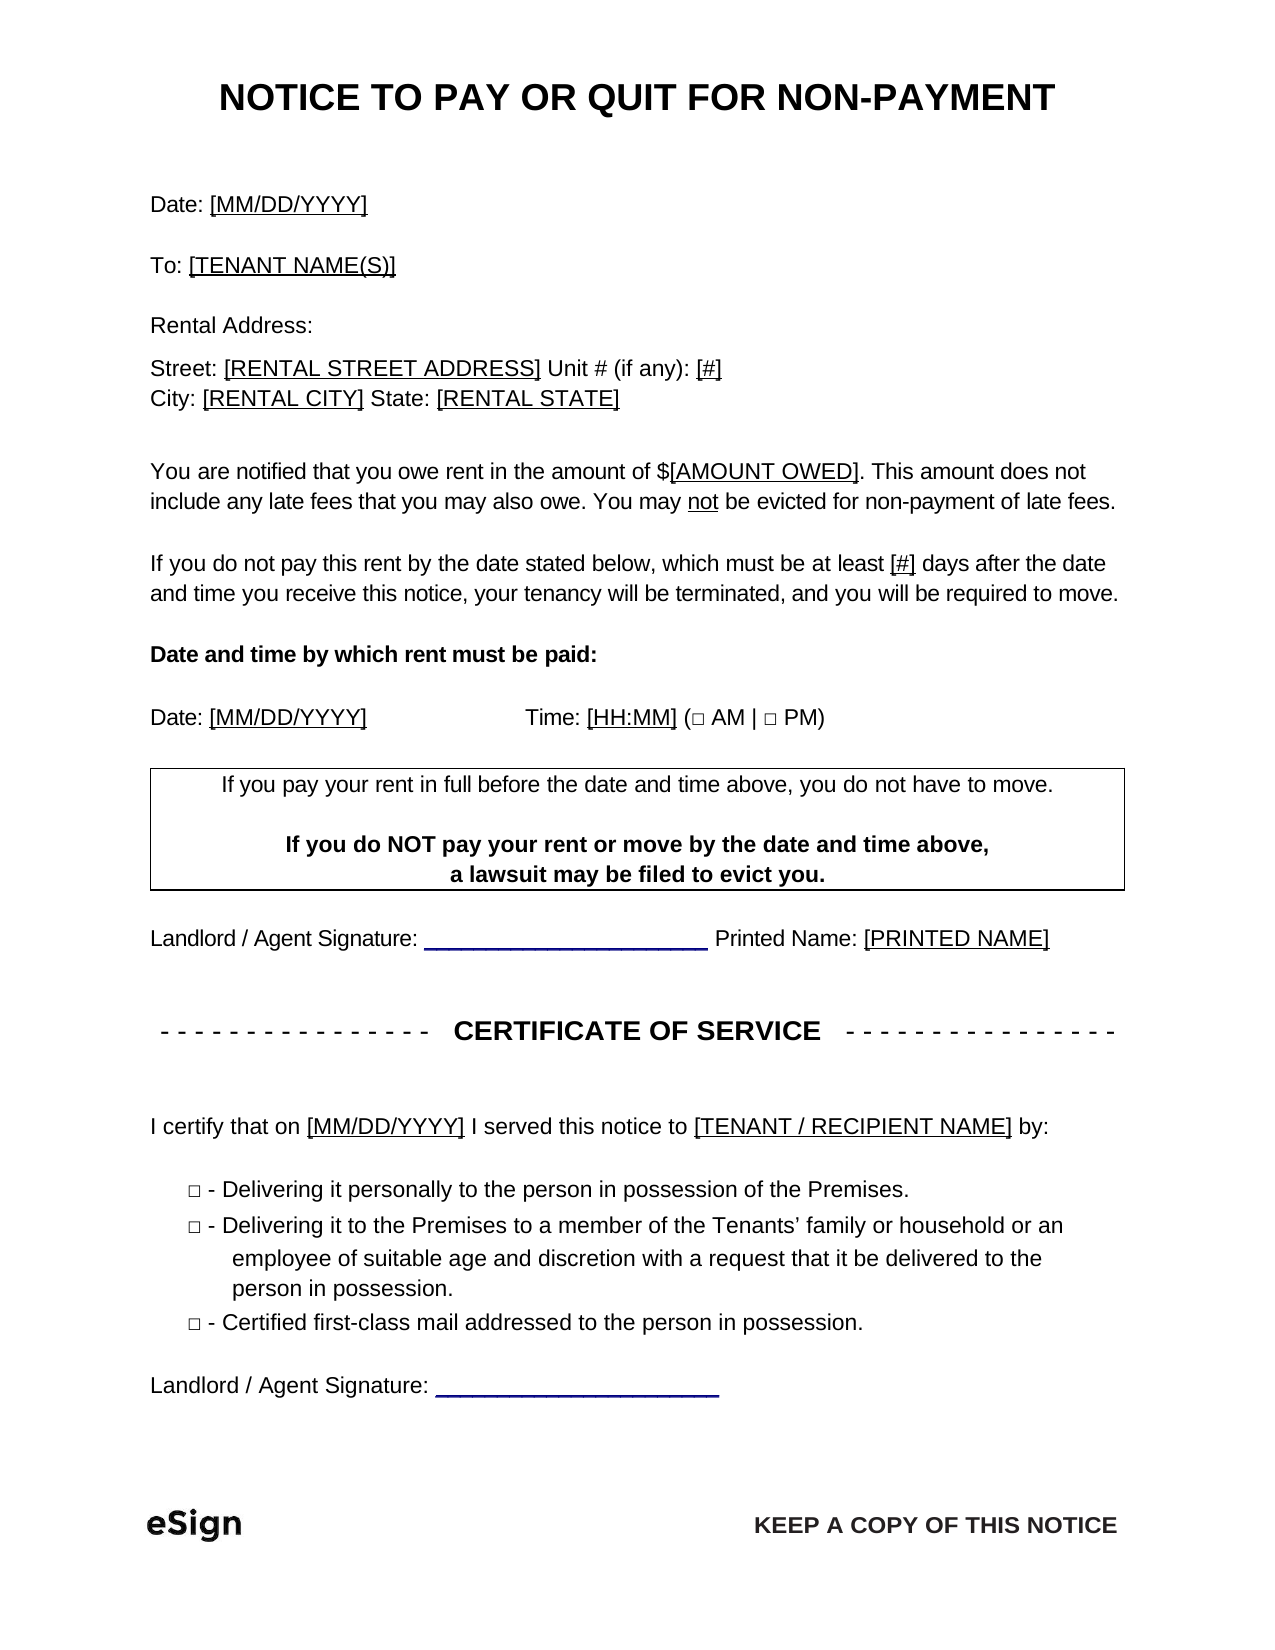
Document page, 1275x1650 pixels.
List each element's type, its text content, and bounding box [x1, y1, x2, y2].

text If you do NOT pay your rent or move by the date and time above, [151, 828, 1124, 857]
text a lawsuit may be filed to evict you. [151, 858, 1124, 889]
text ☐ - Delivering it to the Premises to a member of the Tenants’ family or household or an [187, 1209, 1125, 1241]
text If you pay your rent in full before the date and time above, you do not have to move. [151, 769, 1124, 797]
text You are notified that you owe rent in the amount of $[AMOUNT OWED]. This amount does not include any late fees that you may also owe. You may not be evicted for non-payment of late fees. [150, 458, 1125, 514]
text Rental Address: [150, 312, 1125, 338]
text Street: [RENTAL STREET ADDRESS] Unit # (if any): [#] [150, 355, 1125, 381]
text person in possession. [187, 1275, 1125, 1302]
text Landlord / Agent Signature: _______________________ Printed Name: [PRINTED NAME] [150, 925, 1125, 951]
text ☐ - Certified first-class mail addressed to the person in possession. [187, 1306, 1125, 1337]
text NOTICE TO PAY OR QUIT FOR NON-PAYMENT [150, 75, 1125, 118]
subtitle - - - - - - - - - - - - - - - - CERTIFICATE OF SERVICE - - - - - - - - - - - - - - - - [150, 1015, 1125, 1047]
text employee of suitable age and discretion with a request that it be delivered to the [187, 1245, 1125, 1272]
subtitle I certify that on [MM/DD/YYYY] I served this notice to [TENANT / RECIPIENT NAME] by: [150, 1113, 1125, 1139]
text Landlord / Agent Signature: _______________________ [150, 1372, 1125, 1398]
text ☐ - Delivering it personally to the person in possession of the Premises. [187, 1173, 1125, 1204]
text Date: [MM/DD/YYYY] Time: [HH:MM] (☐ AM | ☐ PM) [150, 701, 1125, 732]
text City: [RENTAL CITY] State: [RENTAL STATE] [150, 385, 1125, 411]
text Date: [MM/DD/YYYY] [150, 191, 1125, 218]
text If you do not pay this rent by the date stated below, which must be at least [#] days after the date and time you receive this notice, your tenancy will be terminated, and you will be required to move. [150, 550, 1125, 606]
text Date and time by which rent must be paid: [150, 641, 1125, 667]
text To: [TENANT NAME(S)] [150, 252, 1125, 278]
